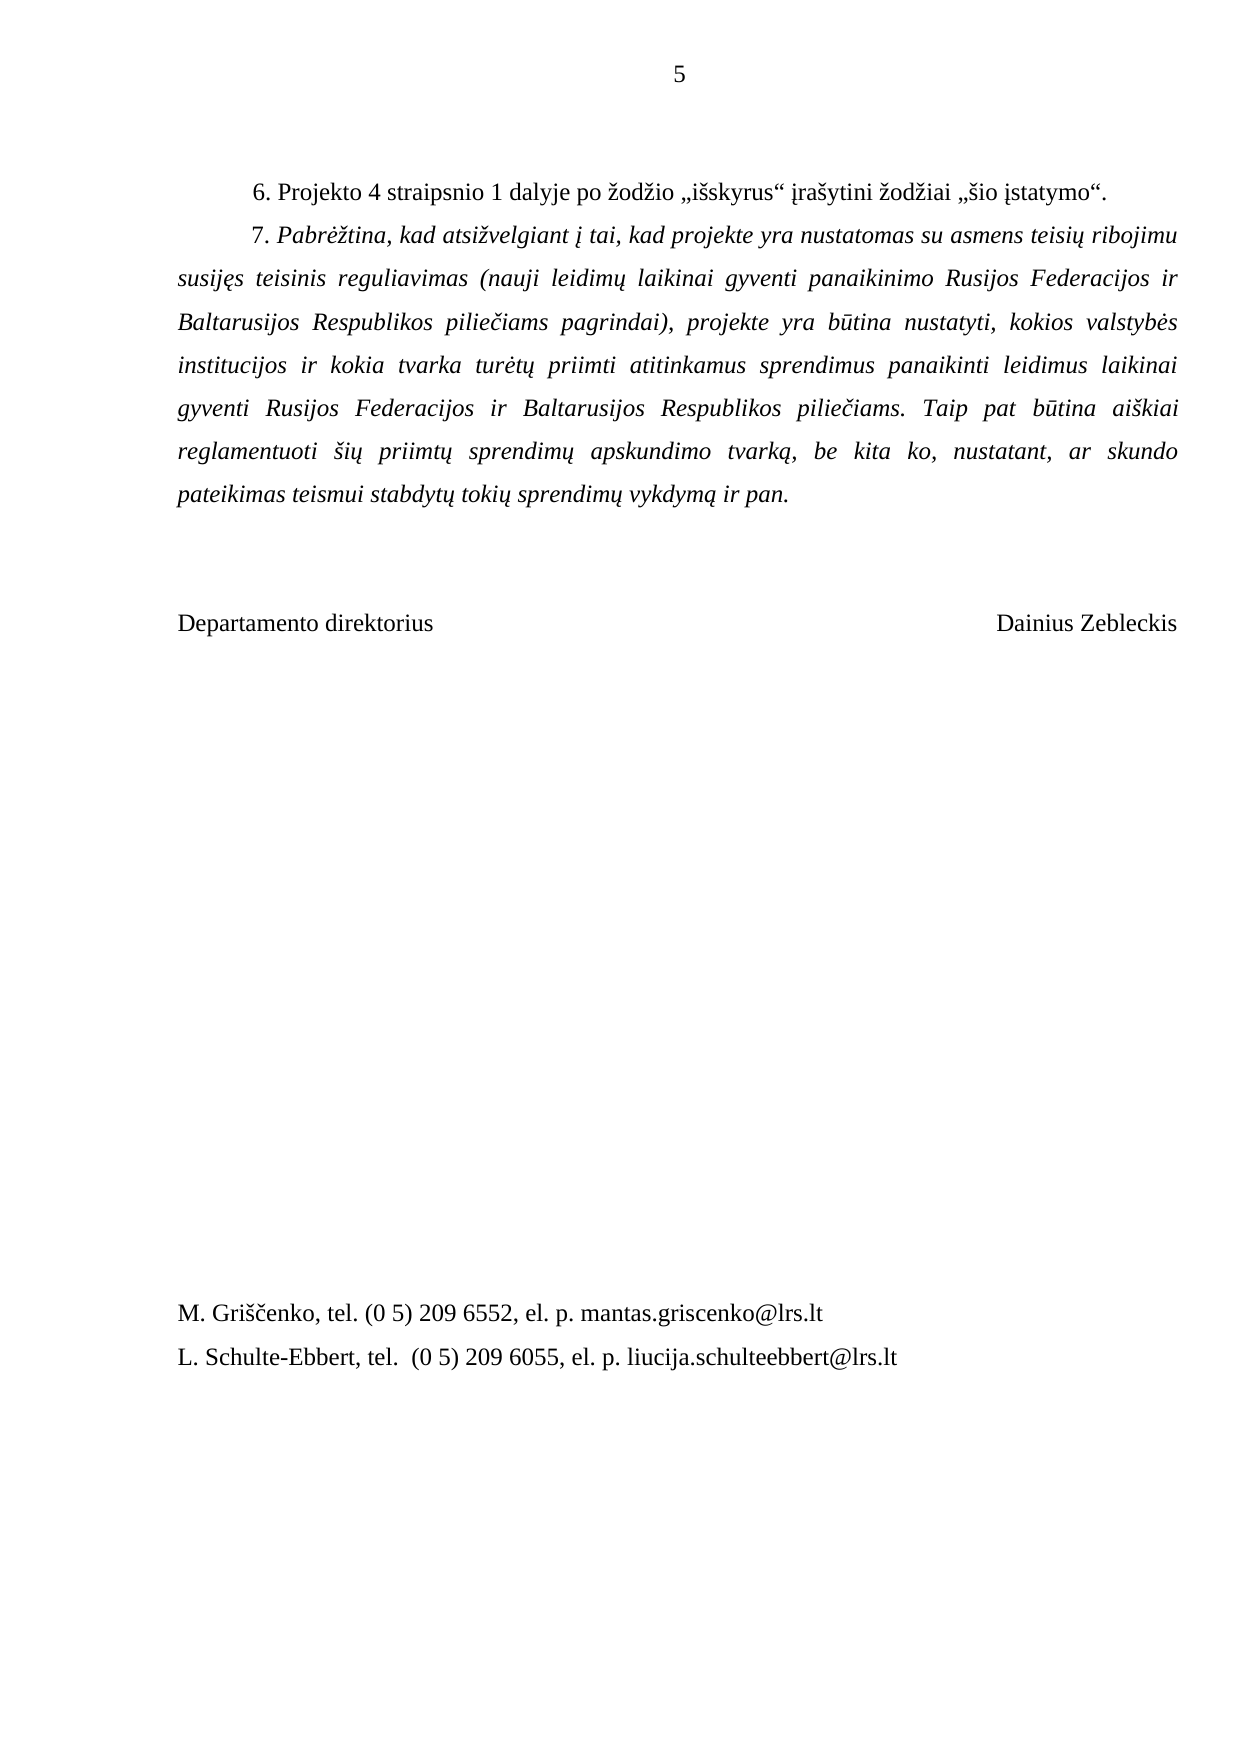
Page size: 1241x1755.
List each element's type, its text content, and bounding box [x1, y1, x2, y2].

list 7. Pabrėžtina, kad atsižvelgiant į tai, kad projekte yra nustatomas su asmens teisių ribojimu susijęs teisinis reguliavimas (nauji leidimų laikinai gyventi panaikinimo Rusijos Federacijos ir Baltarusijos Respublikos piliečiams pagrindai), projekte yra būtina nustatyti, kokios valstybės institucijos ir kokia tvarka turėtų priimti atitinkamus sprendimus panaikinti leidimus laikinai gyventi Rusijos Federacijos ir Baltarusijos Respublikos piliečiams. Taip pat būtina aiškiai reglamentuoti šių priimtų sprendimų apskundimo tvarką, be kita ko, nustatant, ar skundo pateikimas teismui stabdytų tokių sprendimų vykdymą ir pan. [177, 220, 1181, 508]
text M. Griščenko, tel. (0 5) 209 6552, el. p. mantas.griscenko@lrs.lt [177, 1298, 1181, 1327]
text Departamento direktorius Dainius Zebleckis [177, 608, 1181, 637]
text 6. Projekto 4 straipsnio 1 dalyje po žodžio „išskyrus“ įrašytini žodžiai „šio įstatymo“. [177, 177, 1181, 206]
text L. Schulte-Ebbert, tel. (0 5) 209 6055, el. p. liucija.schulteebbert@lrs.lt [177, 1342, 1181, 1370]
